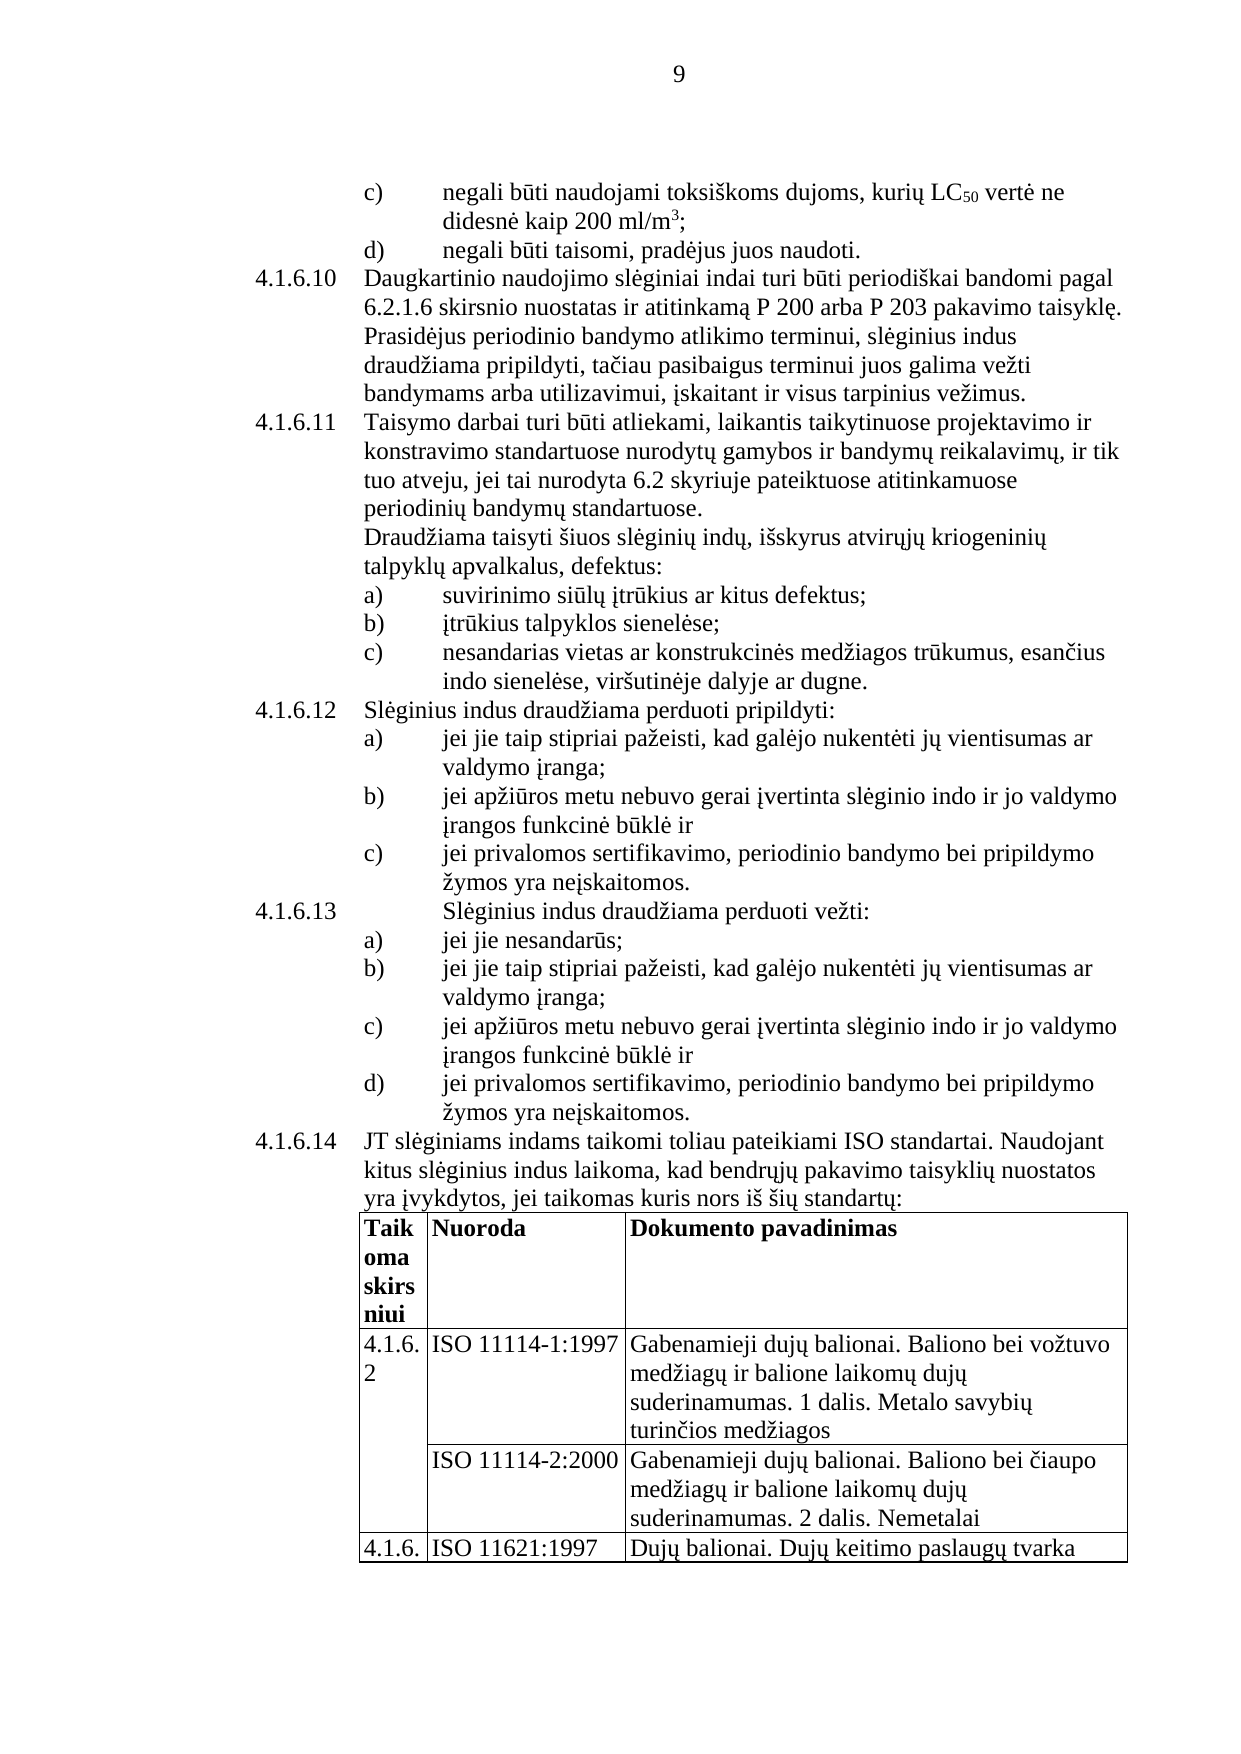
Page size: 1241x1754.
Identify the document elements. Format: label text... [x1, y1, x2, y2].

table_cell [177, 580, 181, 608]
table_cell Dokumento pavadinimas [626, 1213, 1127, 1328]
table_cell [177, 609, 181, 637]
table_cell [355, 235, 359, 263]
table_cell [177, 839, 359, 896]
table_cell [177, 781, 359, 838]
table_cell [177, 724, 359, 781]
table_cell [177, 954, 359, 1011]
table_cell [177, 1011, 359, 1068]
table_cell [177, 177, 359, 235]
table_cell 4.1.6.2 [360, 1329, 427, 1532]
table_cell [355, 925, 359, 953]
table_cell 4.1.6.14 [177, 1126, 359, 1212]
table_cell [177, 925, 181, 953]
table_cell ISO 11114-2:2000 [428, 1445, 625, 1532]
table_cell [177, 1212, 359, 1561]
table_cell [177, 522, 359, 580]
table_cell 4.1.6.11 [177, 407, 359, 522]
table_cell ISO 11114-1:1997 [428, 1329, 625, 1444]
table_cell [355, 580, 359, 608]
table_cell Taikoma skirsniui [423, 1213, 427, 1328]
table_cell [177, 637, 359, 695]
table_cell [177, 1069, 359, 1126]
table_cell [355, 609, 359, 637]
table_cell 4.1.6.10 [177, 264, 359, 407]
table_cell Slėginius indus draudžiama perduoti vežti: [359, 896, 442, 925]
table_cell Nuoroda [428, 1213, 625, 1328]
table_cell [177, 235, 181, 263]
